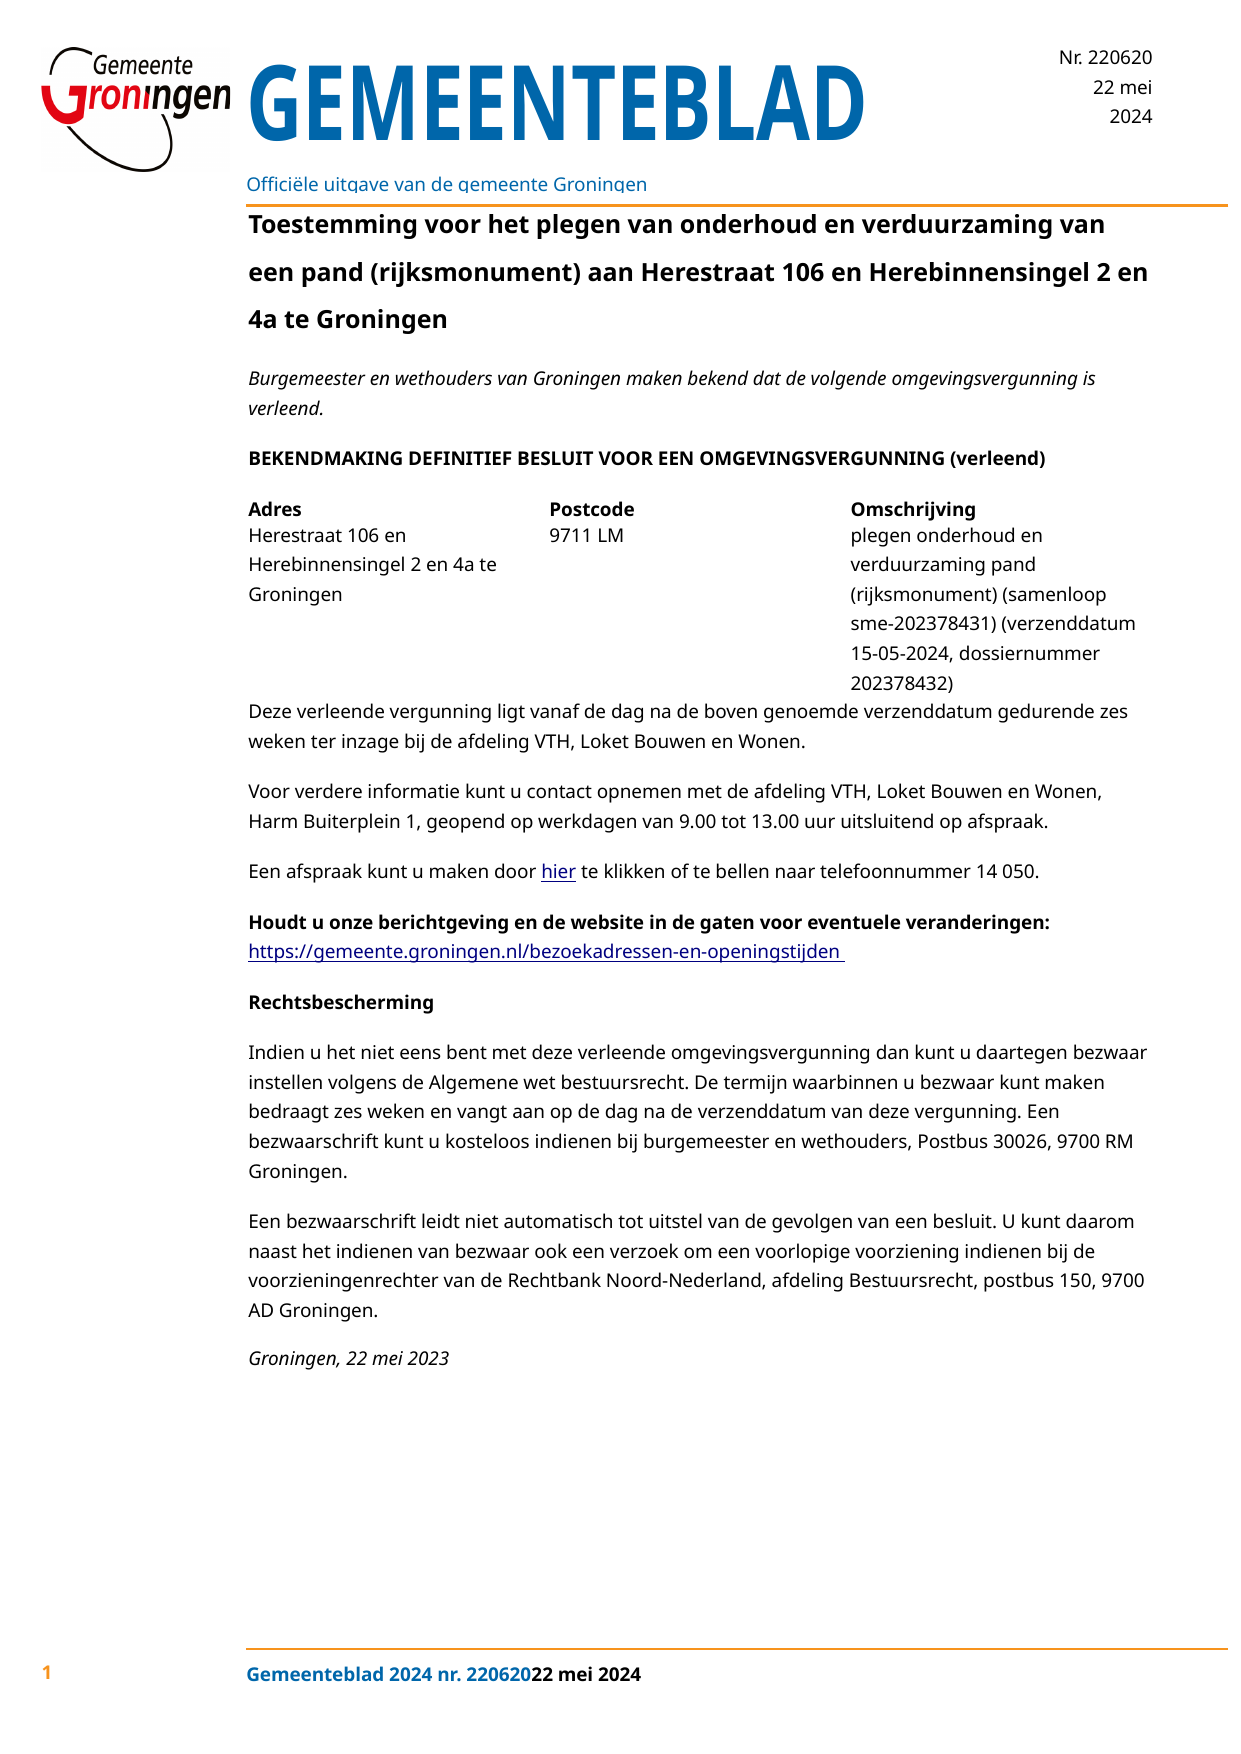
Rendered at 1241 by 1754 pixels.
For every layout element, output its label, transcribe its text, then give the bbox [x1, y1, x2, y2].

table_header Adres [248, 496, 549, 522]
text Rechtsbescherming [248, 989, 1152, 1015]
text Houdt u onze berichtgeving en de website in de gaten voor eventuele veranderingen: https://gemeente.groningen.nl/bezoekadressen-en-openingstijden [248, 909, 1152, 964]
text Een afspraak kunt u maken door hier te klikken of te bellen naar telefoonnummer 14 050. [248, 859, 1152, 884]
text Toestemming voor het plegen van onderhoud en verduurzaming van een pand (rijksmonument) aan Herestraat 106 en Herebinnensingel 2 en 4a te Groningen [248, 207, 1152, 336]
table_cell plegen onderhoud en verduurzaming pand (rijksmonument) (samenloop sme-202378431) (verzenddatum 15-05-2024, dossiernummer 202378432) [850, 522, 1152, 695]
text Indien u het niet eens bent met deze verleende omgevingsvergunning dan kunt u daartegen bezwaar instellen volgens de Algemene wet bestuursrecht. De termijn waarbinnen u bezwaar kunt maken bedraagt zes weken en vangt aan op de dag na de verzenddatum van deze vergunning. Een bezwaarschrift kunt u kosteloos indienen bij burgemeester en wethouders, Postbus 30026, 9700 RM Groningen. [248, 1039, 1152, 1183]
text BEKENDMAKING DEFINITIEF BESLUIT VOOR EEN OMGEVINGSVERGUNNING (verleend) [248, 446, 1152, 471]
table_cell Herestraat 106 en Herebinnensingel 2 en 4a te Groningen [248, 522, 549, 695]
text Groningen, 22 mei 2023 [248, 1345, 1152, 1371]
text Deze verleende vergunning ligt vanaf de dag na de boven genoemde verzenddatum gedurende zes weken ter inzage bij de afdeling VTH, Loket Bouwen en Wonen. [248, 699, 1152, 754]
table_header Omschrijving [850, 496, 1152, 522]
text Burgemeester en wethouders van Groningen maken bekend dat de volgende omgevingsvergunning is verleend. [248, 366, 1152, 421]
picture [41, 47, 231, 172]
text Voor verdere informatie kunt u contact opnemen met de afdeling VTH, Loket Bouwen en Wonen, Harm Buiterplein 1, geopend op werkdagen van 9.00 tot 13.00 uur uitsluitend op afspraak. [248, 779, 1152, 834]
text Een bezwaarschrift leidt niet automatisch tot uitstel van de gevolgen van een besluit. U kunt daarom naast het indienen van bezwaar ook een verzoek om een voorlopige voorziening indienen bij de voorzieningenrechter van de Rechtbank Noord-Nederland, afdeling Bestuursrecht, postbus 150, 9700 AD Groningen. [248, 1208, 1152, 1323]
table_cell 9711 LM [549, 522, 850, 695]
table_header Postcode [549, 496, 850, 522]
